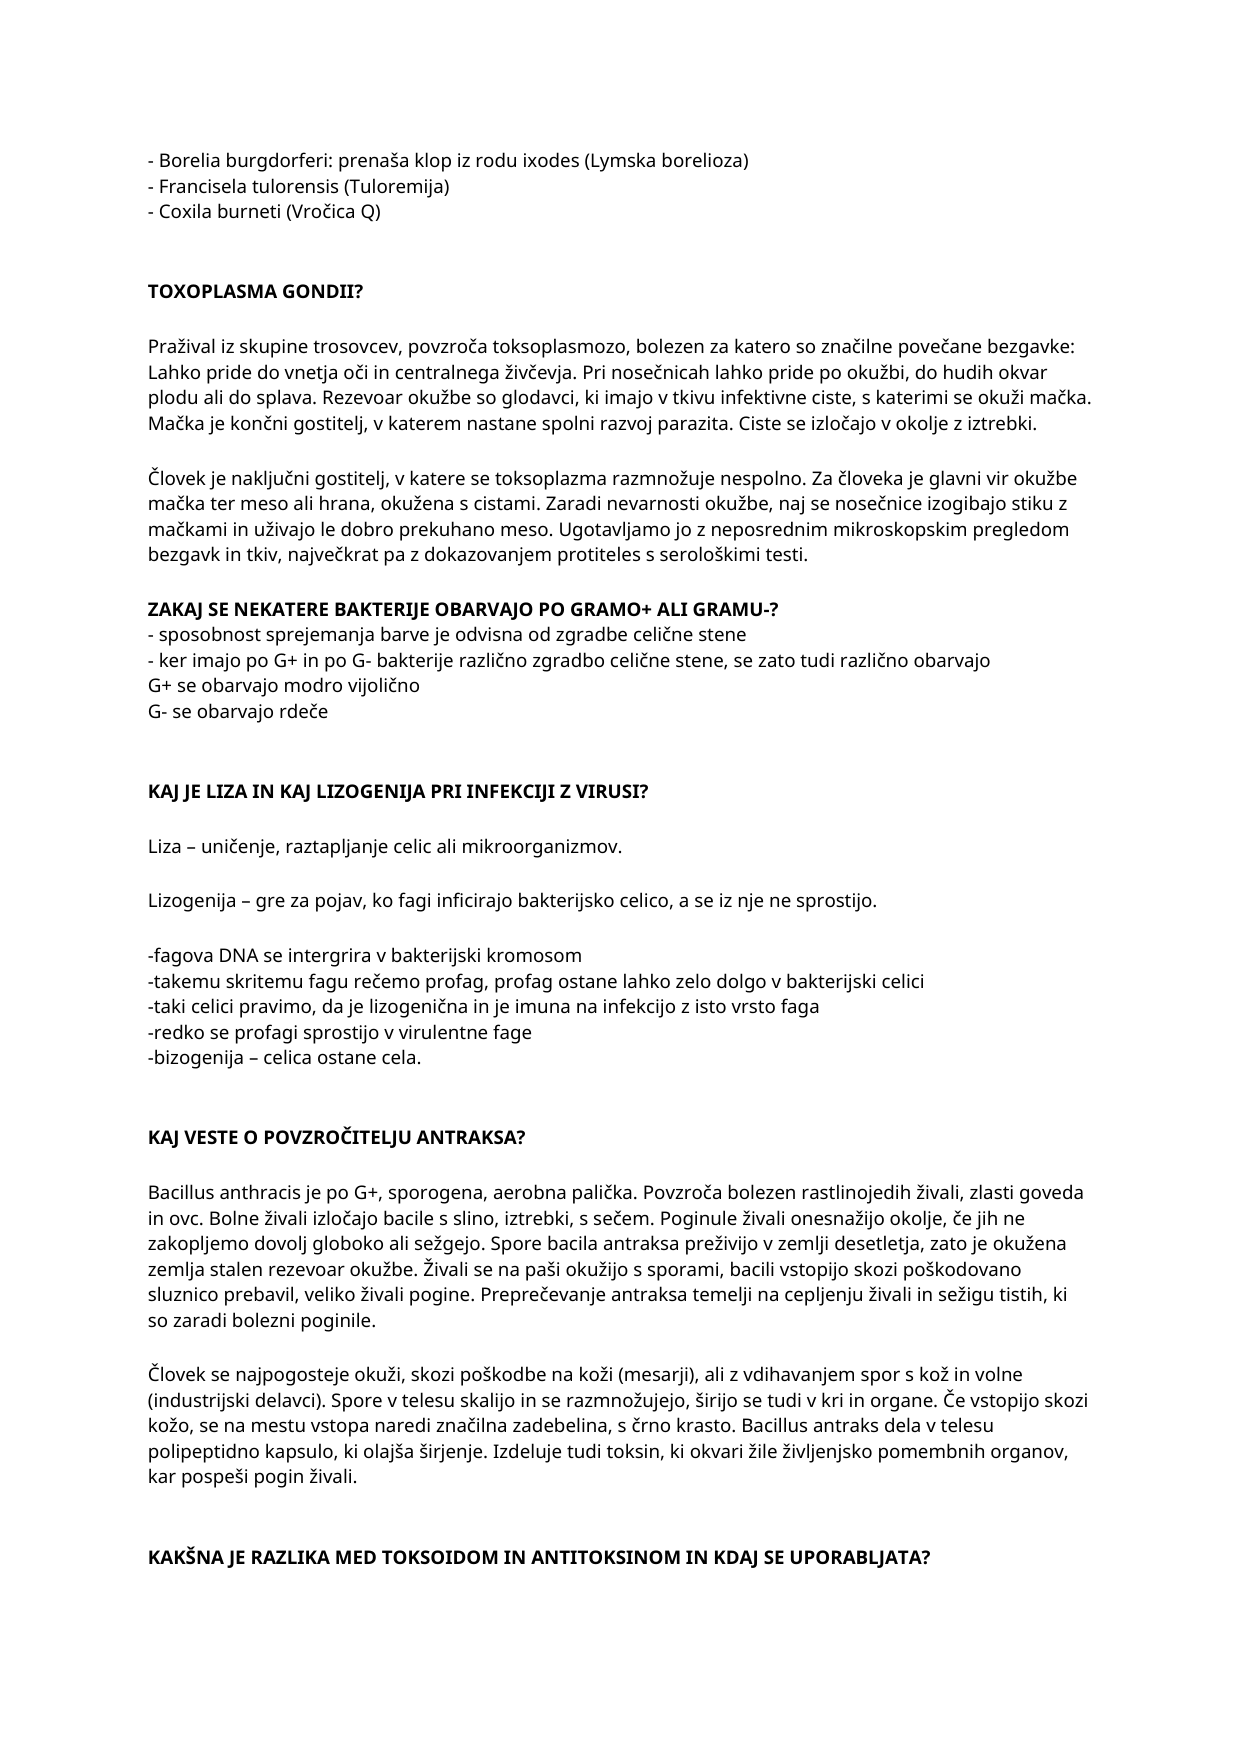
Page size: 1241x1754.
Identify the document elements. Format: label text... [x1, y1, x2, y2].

text Liza – uničenje, raztapljanje celic ali mikroorganizmov. [148, 833, 1093, 858]
text ZAKAJ SE NEKATERE BAKTERIJE OBARVAJO PO GRAMO+ ALI GRAMU-? - sposobnost sprejemanja barve je odvisna od zgradbe celične stene - ker imajo po G+ in po G- bakterije različno zgradbo celične stene, se zato tudi različno obarvajo G+ se obarvajo modro vijolično G- se obarvajo rdeče [148, 596, 1093, 724]
text KAJ JE LIZA IN KAJ LIZOGENIJA PRI INFEKCIJI Z VIRUSI? [148, 753, 1093, 804]
text Lizogenija – gre za pojav, ko fagi inficirajo bakterijsko celico, a se iz nje ne sprostijo. [148, 888, 1093, 913]
text -fagova DNA se intergrira v bakterijski kromosom -takemu skritemu fagu rečemo profag, profag ostane lahko zelo dolgo v bakterijski celici -taki celici pravimo, da je lizogenična in je imuna na infekcijo z isto vrsto faga -redko se profagi sprostijo v virulentne fage -bizogenija – celica ostane cela. [148, 942, 1093, 1070]
text Pražival iz skupine trosovcev, povzroča toksoplasmozo, bolezen za katero so značilne povečane bezgavke: Lahko pride do vnetja oči in centralnega živčevja. Pri nosečnicah lahko pride po okužbi, do hudih okvar plodu ali do splava. Rezevoar okužbe so glodavci, ki imajo v tkivu infektivne ciste, s katerimi se okuži mačka. Mačka je končni gostitelj, v katerem nastane spolni razvoj parazita. Ciste se izločajo v okolje z iztrebki. [148, 333, 1093, 436]
text TOXOPLASMA GONDII? [148, 253, 1093, 304]
text Človek je naključni gostitelj, v katere se toksoplazma razmnožuje nespolno. Za človeka je glavni vir okužbe mačka ter meso ali hrana, okužena s cistami. Zaradi nevarnosti okužbe, naj se nosečnice izogibajo stiku z mačkami in uživajo le dobro prekuhano meso. Ugotavljamo jo z neposrednim mikroskopskim pregledom bezgavk in tkiv, največkrat pa z dokazovanjem protiteles s serološkimi testi. [148, 465, 1093, 567]
text Bacillus anthracis je po G+, sporogena, aerobna palička. Povzroča bolezen rastlinojedih živali, zlasti goveda in ovc. Bolne živali izločajo bacile s slino, iztrebki, s sečem. Poginule živali onesnažijo okolje, če jih ne zakopljemo dovolj globoko ali sežgejo. Spore bacila antraksa preživijo v zemlji desetletja, zato je okužena zemlja stalen rezevoar okužbe. Živali se na paši okužijo s sporami, bacili vstopijo skozi poškodovano sluznico prebavil, veliko živali pogine. Preprečevanje antraksa temelji na cepljenju živali in sežigu tistih, ki so zaradi bolezni poginile. [148, 1179, 1093, 1332]
text Človek se najpogosteje okuži, skozi poškodbe na koži (mesarji), ali z vdihavanjem spor s kož in volne (industrijski delavci). Spore v telesu skalijo in se razmnožujejo, širijo se tudi v kri in organe. Če vstopijo skozi kožo, se na mestu vstopa naredi značilna zadebelina, s črno krasto. Bacillus antraks dela v telesu polipeptidno kapsulo, ki olajša širjenje. Izdeluje tudi toksin, ki okvari žile življenjsko pomembnih organov, kar pospeši pogin živali. [148, 1362, 1093, 1489]
text KAJ VESTE O POVZROČITELJU ANTRAKSA? [148, 1099, 1093, 1150]
text - Borelia burgdorferi: prenaša klop iz rodu ixodes (Lymska borelioza) - Francisela tulorensis (Tuloremija) - Coxila burneti (Vročica Q) [148, 148, 1093, 224]
text KAKŠNA JE RAZLIKA MED TOKSOIDOM IN ANTITOKSINOM IN KDAJ SE UPORABLJATA? [148, 1518, 1093, 1569]
